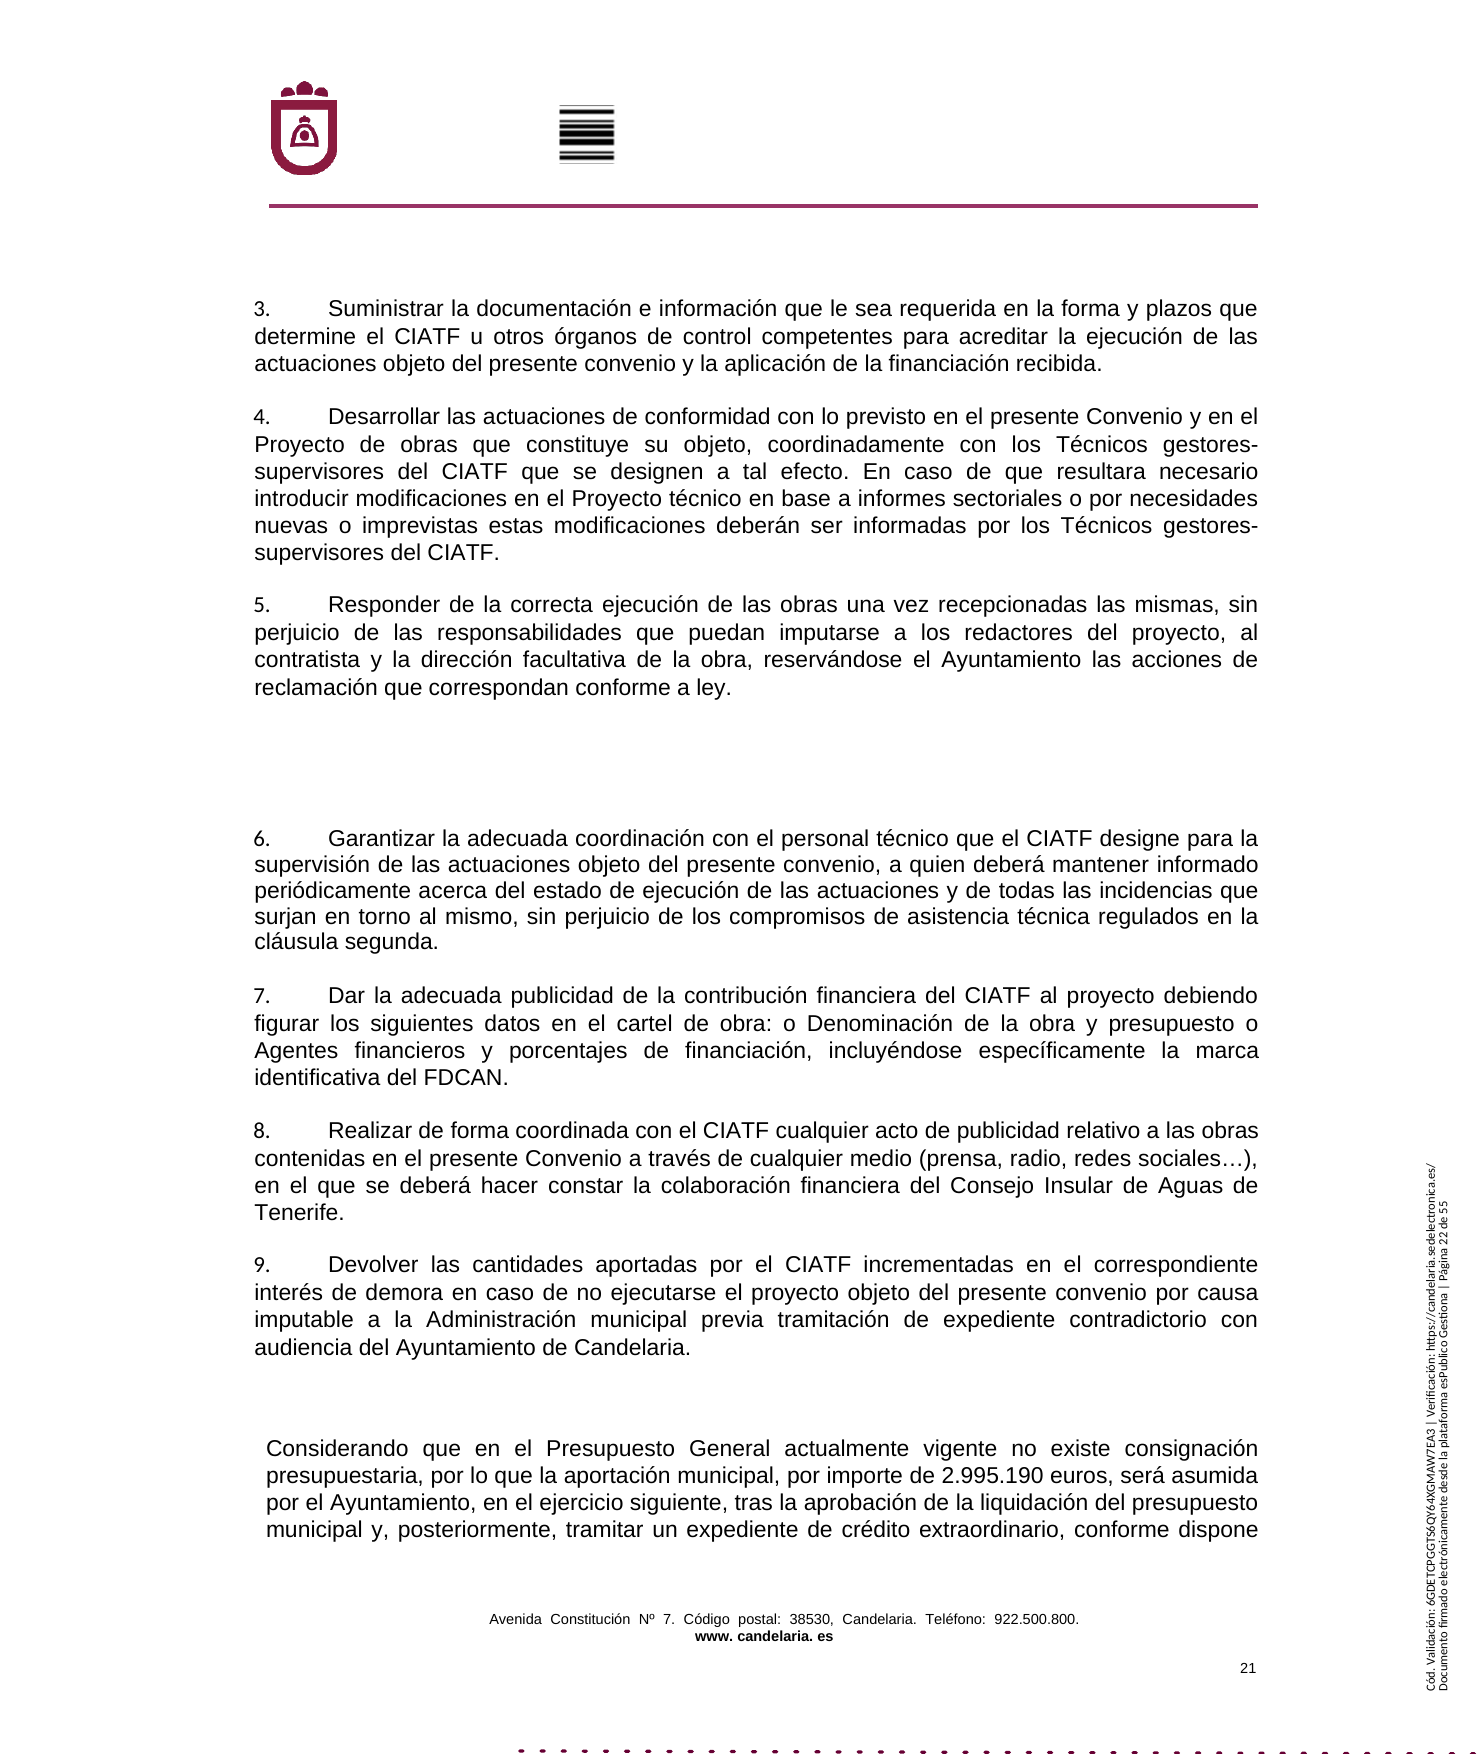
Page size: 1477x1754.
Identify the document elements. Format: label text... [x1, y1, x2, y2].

list Desarrollar las actuaciones de conformidad con lo previsto en el presente Convenio y en el Proyecto de obras que constituye su objeto, coordinadamente con los Técnicos gestores-supervisores del CIATF que se designen a tal efecto. En caso de que resultara necesario introducir modificaciones en el Proyecto técnico en base a informes sectoriales o por necesidades nuevas o imprevistas estas modificaciones deberán ser informadas por los Técnicos gestores-supervisores del CIATF. [253, 402, 1259, 565]
list Suministrar la documentación e información que le sea requerida en la forma y plazos que determine el CIATF u otros órganos de control competentes para acreditar la ejecución de las actuaciones objeto del presente convenio y la aplicación de la financiación recibida. [253, 294, 1259, 376]
list Dar la adecuada publicidad de la contribución financiera del CIATF al proyecto debiendo figurar los siguientes datos en el cartel de obra: o Denominación de la obra y presupuesto o Agentes financieros y porcentajes de financiación, incluyéndose específicamente la marca identificativa del FDCAN. [253, 981, 1259, 1091]
list Responder de la correcta ejecución de las obras una vez recepcionadas las mismas, sin perjuicio de las responsabilidades que puedan imputarse a los redactores del proyecto, al contratista y la dirección facultativa de la obra, reservándose el Ayuntamiento las acciones de reclamación que correspondan conforme a ley. [253, 591, 1259, 700]
list Garantizar la adecuada coordinación con el personal técnico que el CIATF designe para la supervisión de las actuaciones objeto del presente convenio, a quien deberá mantener informado periódicamente acerca del estado de ejecución de las actuaciones y de todas las incidencias que surjan en torno al mismo, sin perjuicio de los compromisos de asistencia técnica regulados en la cláusula segunda. [253, 825, 1259, 955]
list Devolver las cantidades aportadas por el CIATF incrementadas en el correspondiente interés de demora en caso de no ejecutarse el proyecto objeto del presente convenio por causa imputable a la Administración municipal previa tramitación de expediente contradictorio con audiencia del Ayuntamiento de Candelaria. [253, 1251, 1259, 1360]
list Realizar de forma coordinada con el CIATF cualquier acto de publicidad relativo a las obras contenidas en el presente Convenio a través de cualquier medio (prensa, radio, redes sociales…), en el que se deberá hacer constar la colaboración financiera del Consejo Insular de Aguas de Tenerife. [253, 1116, 1259, 1225]
text Considerando que en el Presupuesto General actualmente vigente no existe consignación presupuestaria, por lo que la aportación municipal, por importe de 2.995.190 euros, será asumida por el Ayuntamiento, en el ejercicio siguiente, tras la aprobación de la liquidación del presupuesto municipal y, posteriormente, tramitar un expediente de crédito extraordinario, conforme dispone [266, 1435, 1259, 1543]
